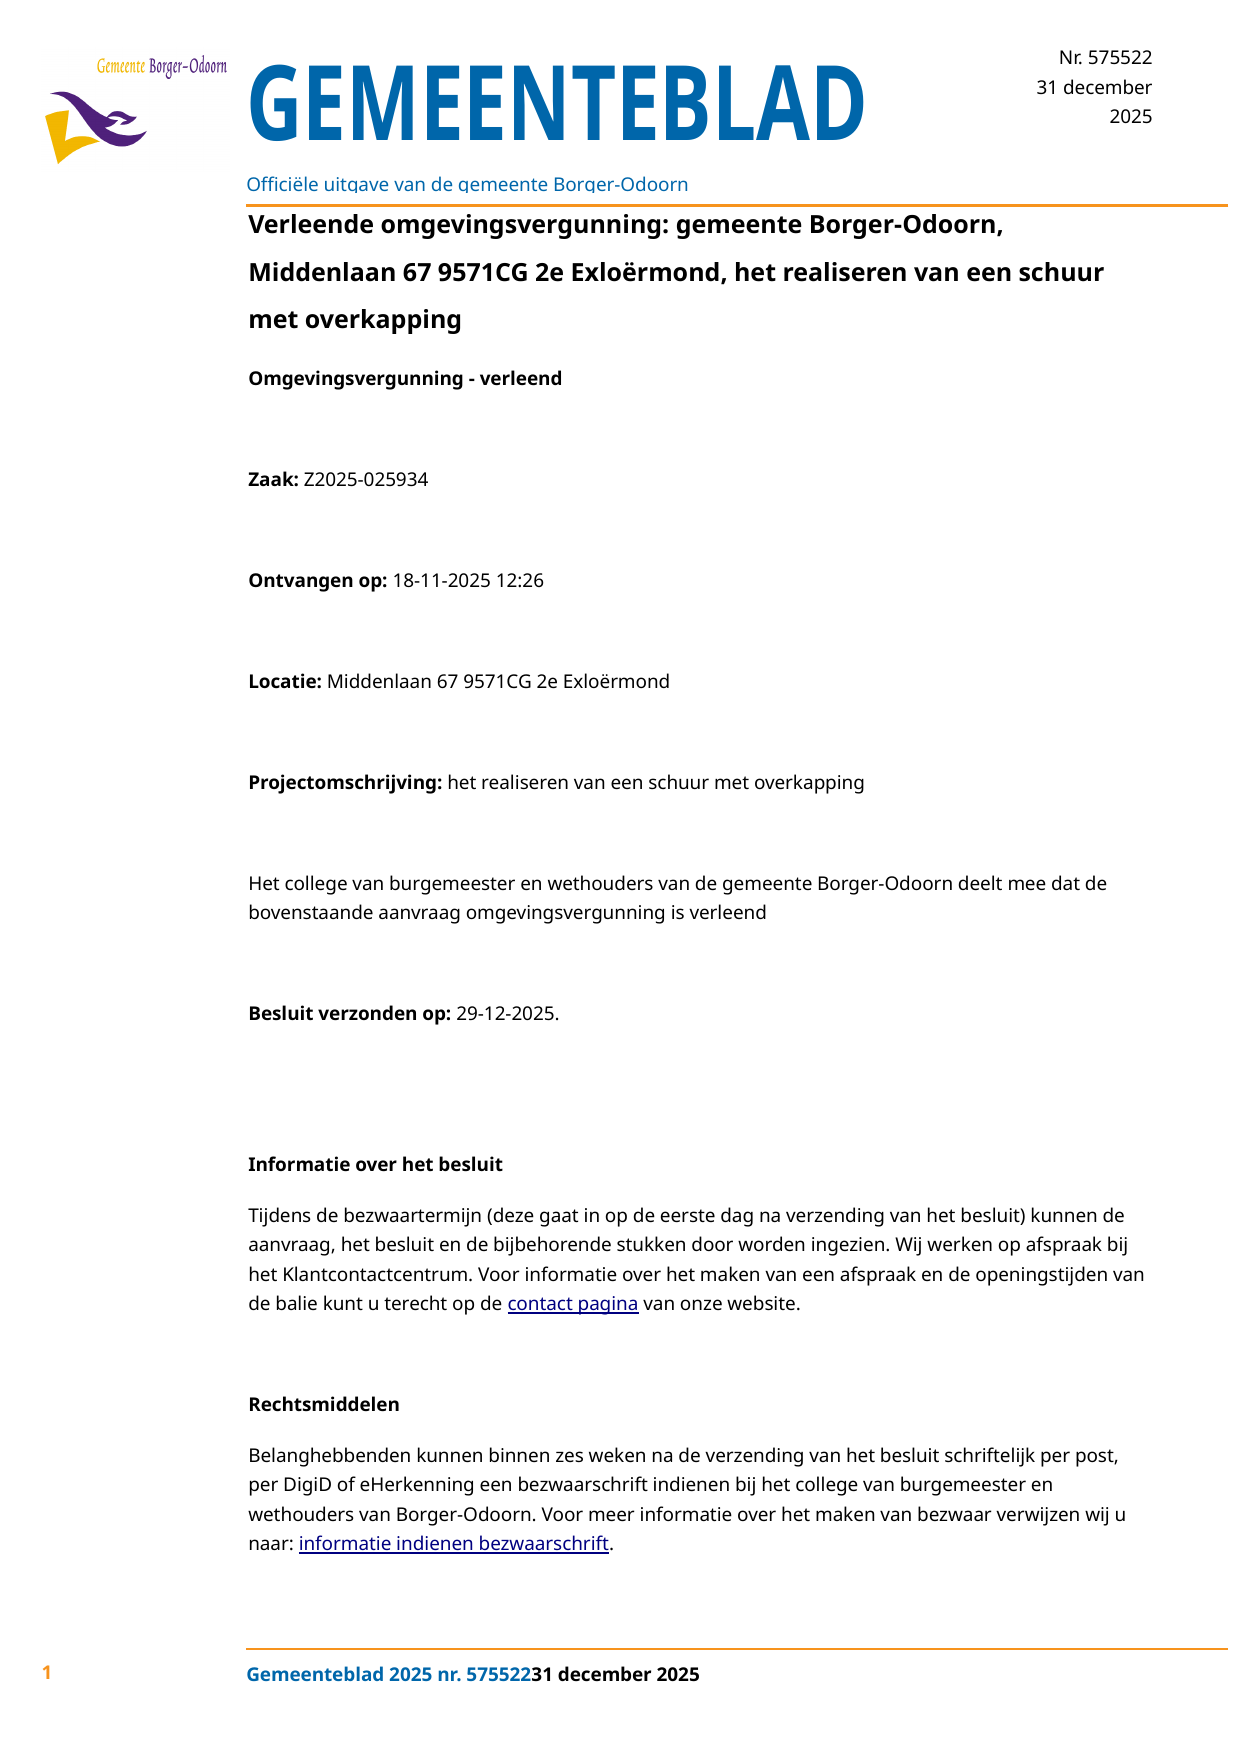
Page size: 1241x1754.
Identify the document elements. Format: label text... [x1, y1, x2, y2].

text Projectomschrijving: het realiseren van een schuur met overkapping [248, 769, 1152, 794]
text Besluit verzonden op: 29-12-2025. [248, 1000, 1152, 1026]
text Het college van burgemeester en wethouders van de gemeente Borger-Odoorn deelt mee dat de bovenstaande aanvraag omgevingsvergunning is verleend [248, 870, 1152, 925]
text Tijdens de bezwaartermijn (deze gaat in op de eerste dag na verzending van het besluit) kunnen de aanvraag, het besluit en de bijbehorende stukken door worden ingezien. Wij werken op afspraak bij het Klantcontactcentrum. Voor informatie over het maken van een afspraak en de openingstijden van de balie kunt u terecht op de contact pagina van onze website. [248, 1202, 1152, 1316]
text Rechtsmiddelen [248, 1391, 1152, 1417]
text Ontvangen op: 18-11-2025 12:26 [248, 567, 1152, 593]
text Zaak: Z2025-025934 [248, 466, 1152, 492]
picture [41, 47, 231, 172]
text Belanghebbenden kunnen binnen zes weken na de verzending van het besluit schriftelijk per post, per DigiD of eHerkenning een bezwaarschrift indienen bij het college van burgemeester en wethouders van Borger-Odoorn. Voor meer informatie over het maken van bezwaar verwijzen wij u naar: informatie indienen bezwaarschrift. [248, 1442, 1152, 1556]
text Informatie over het besluit [248, 1151, 1152, 1177]
text Verleende omgevingsvergunning: gemeente Borger-Odoorn, Middenlaan 67 9571CG 2e Exloërmond, het realiseren van een schuur met overkapping [248, 207, 1152, 336]
text Omgevingsvergunning - verleend [248, 366, 1152, 391]
text Locatie: Middenlaan 67 9571CG 2e Exloërmond [248, 668, 1152, 694]
